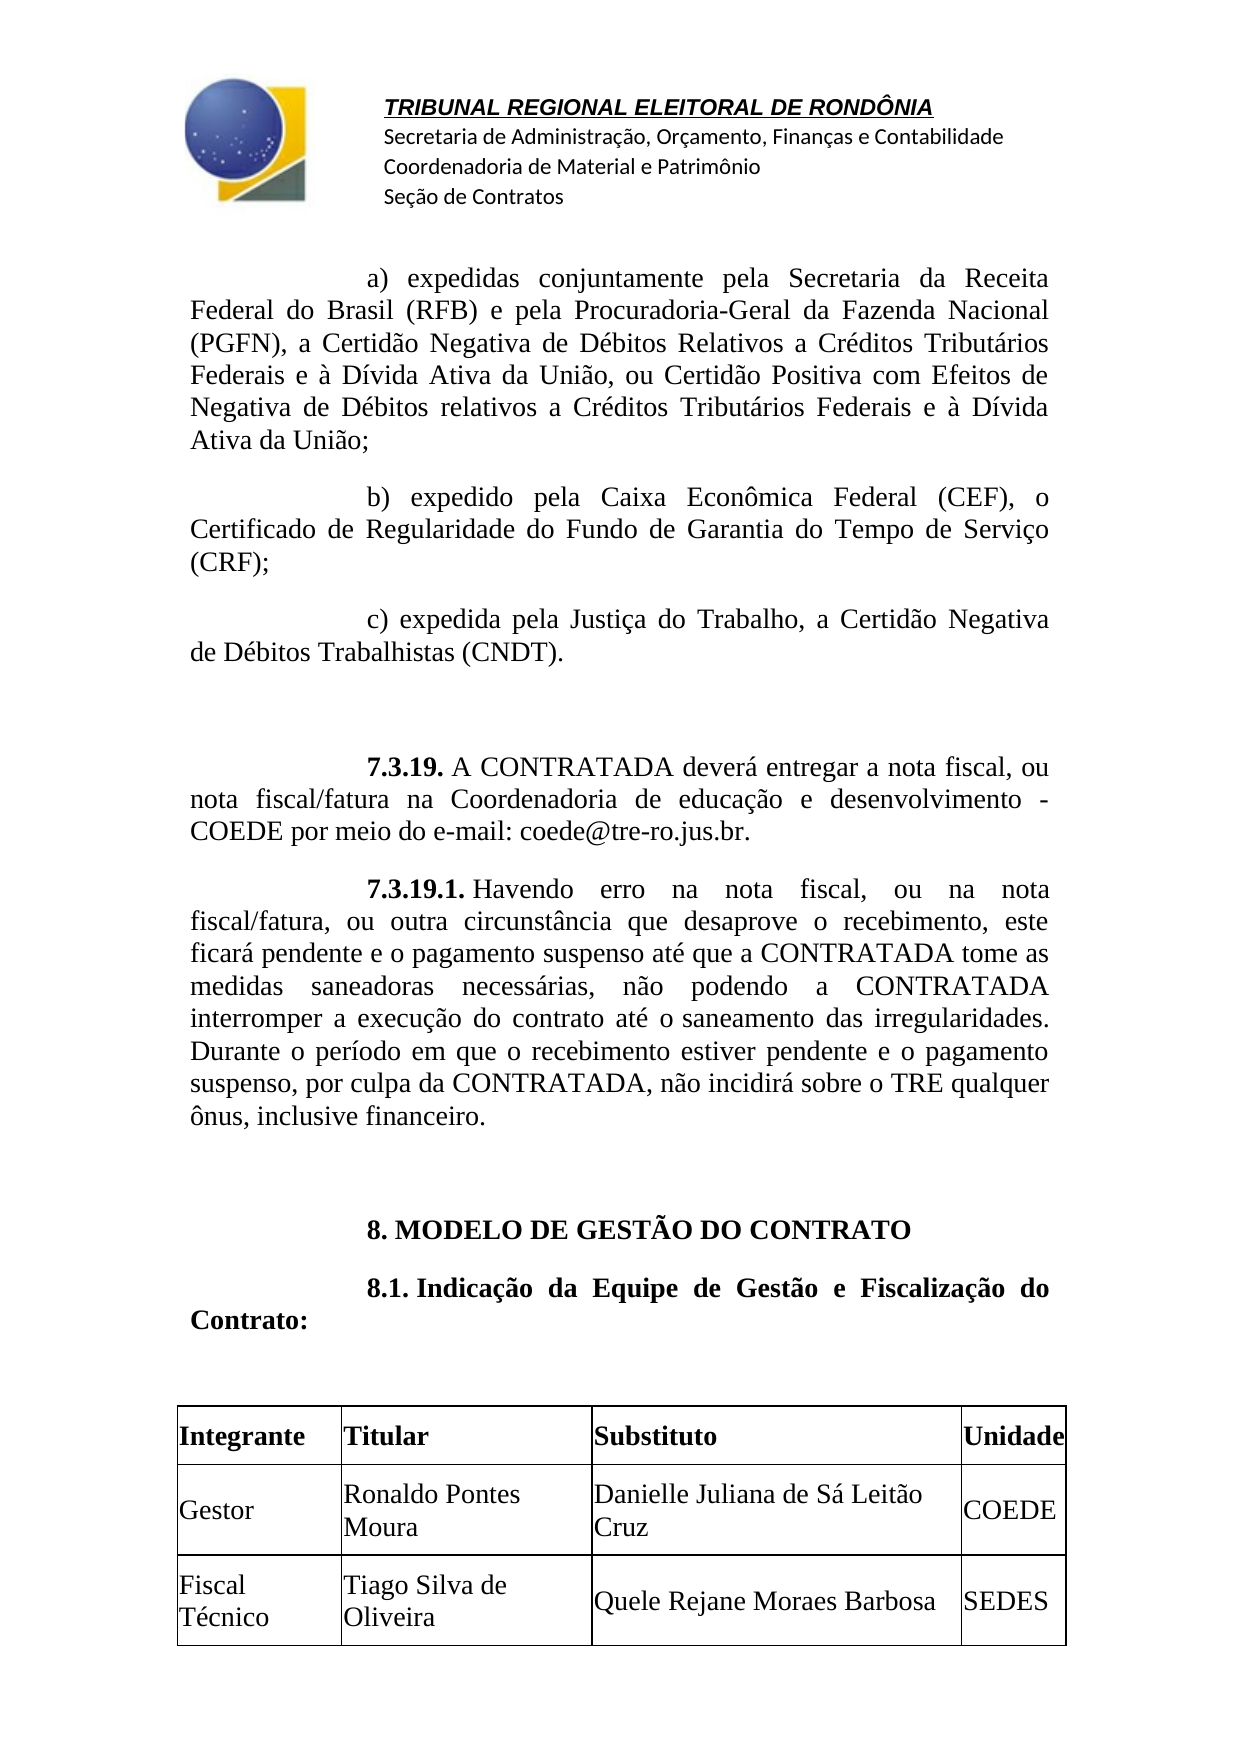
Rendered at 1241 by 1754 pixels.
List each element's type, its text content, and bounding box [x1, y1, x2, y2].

text 7.3.19.1. Havendo erro na nota fiscal, ou na nota fiscal/fatura, ou outra circunstância que desaprove o recebimento, este ficará pendente e o pagamento suspenso até que a CONTRATADA tome as medidas saneadoras necessárias, não podendo a CONTRATADA interromper a execução do contrato até o saneamento das irregularidades. Durante o período em que o recebimento estiver pendente e o pagamento suspenso, por culpa da CONTRATADA, não incidirá sobre o TRE qualquer ônus, inclusive financeiro. [190, 872, 1051, 1131]
table_header Substituto [593, 1407, 961, 1463]
table_cell SEDES [962, 1556, 1065, 1644]
table_cell Tiago Silva de Oliveira [342, 1556, 591, 1644]
table_cell Ronaldo Pontes Moura [342, 1465, 591, 1554]
table_header Integrante [178, 1407, 341, 1463]
table_cell COEDE [962, 1465, 1065, 1554]
text 8. MODELO DE GESTÃO DO CONTRATO [190, 1213, 1051, 1246]
text c) expedida pela Justiça do Trabalho, a Certidão Negativa de Débitos Trabalhistas (CNDT). [190, 602, 1051, 667]
table_cell Fiscal Técnico [178, 1556, 341, 1644]
table_cell Quele Rejane Moraes Barbosa [593, 1556, 961, 1644]
text 8.1. Indicação da Equipe de Gestão e Fiscalização do Contrato: [190, 1271, 1051, 1336]
table_cell Gestor [178, 1465, 341, 1554]
table_header Titular [342, 1407, 591, 1463]
text a) expedidas conjuntamente pela Secretaria da Receita Federal do Brasil (RFB) e pela Procuradoria-Geral da Fazenda Nacional (PGFN), a Certidão Negativa de Débitos Relativos a Créditos Tributários Federais e à Dívida Ativa da União, ou Certidão Positiva com Efeitos de Negativa de Débitos relativos a Créditos Tributários Federais e à Dívida Ativa da União; [190, 261, 1051, 455]
table_header Unidade [962, 1407, 1065, 1463]
text b) expedido pela Caixa Econômica Federal (CEF), o Certificado de Regularidade do Fundo de Garantia do Tempo de Serviço (CRF); [190, 480, 1051, 577]
text 7.3.19. A CONTRATADA deverá entregar a nota fiscal, ou nota fiscal/fatura na Coordenadoria de educação e desenvolvimento - COEDE por meio do e-mail: coede@tre-ro.jus.br. [190, 749, 1051, 847]
table_cell Danielle Juliana de Sá Leitão Cruz [593, 1465, 961, 1554]
